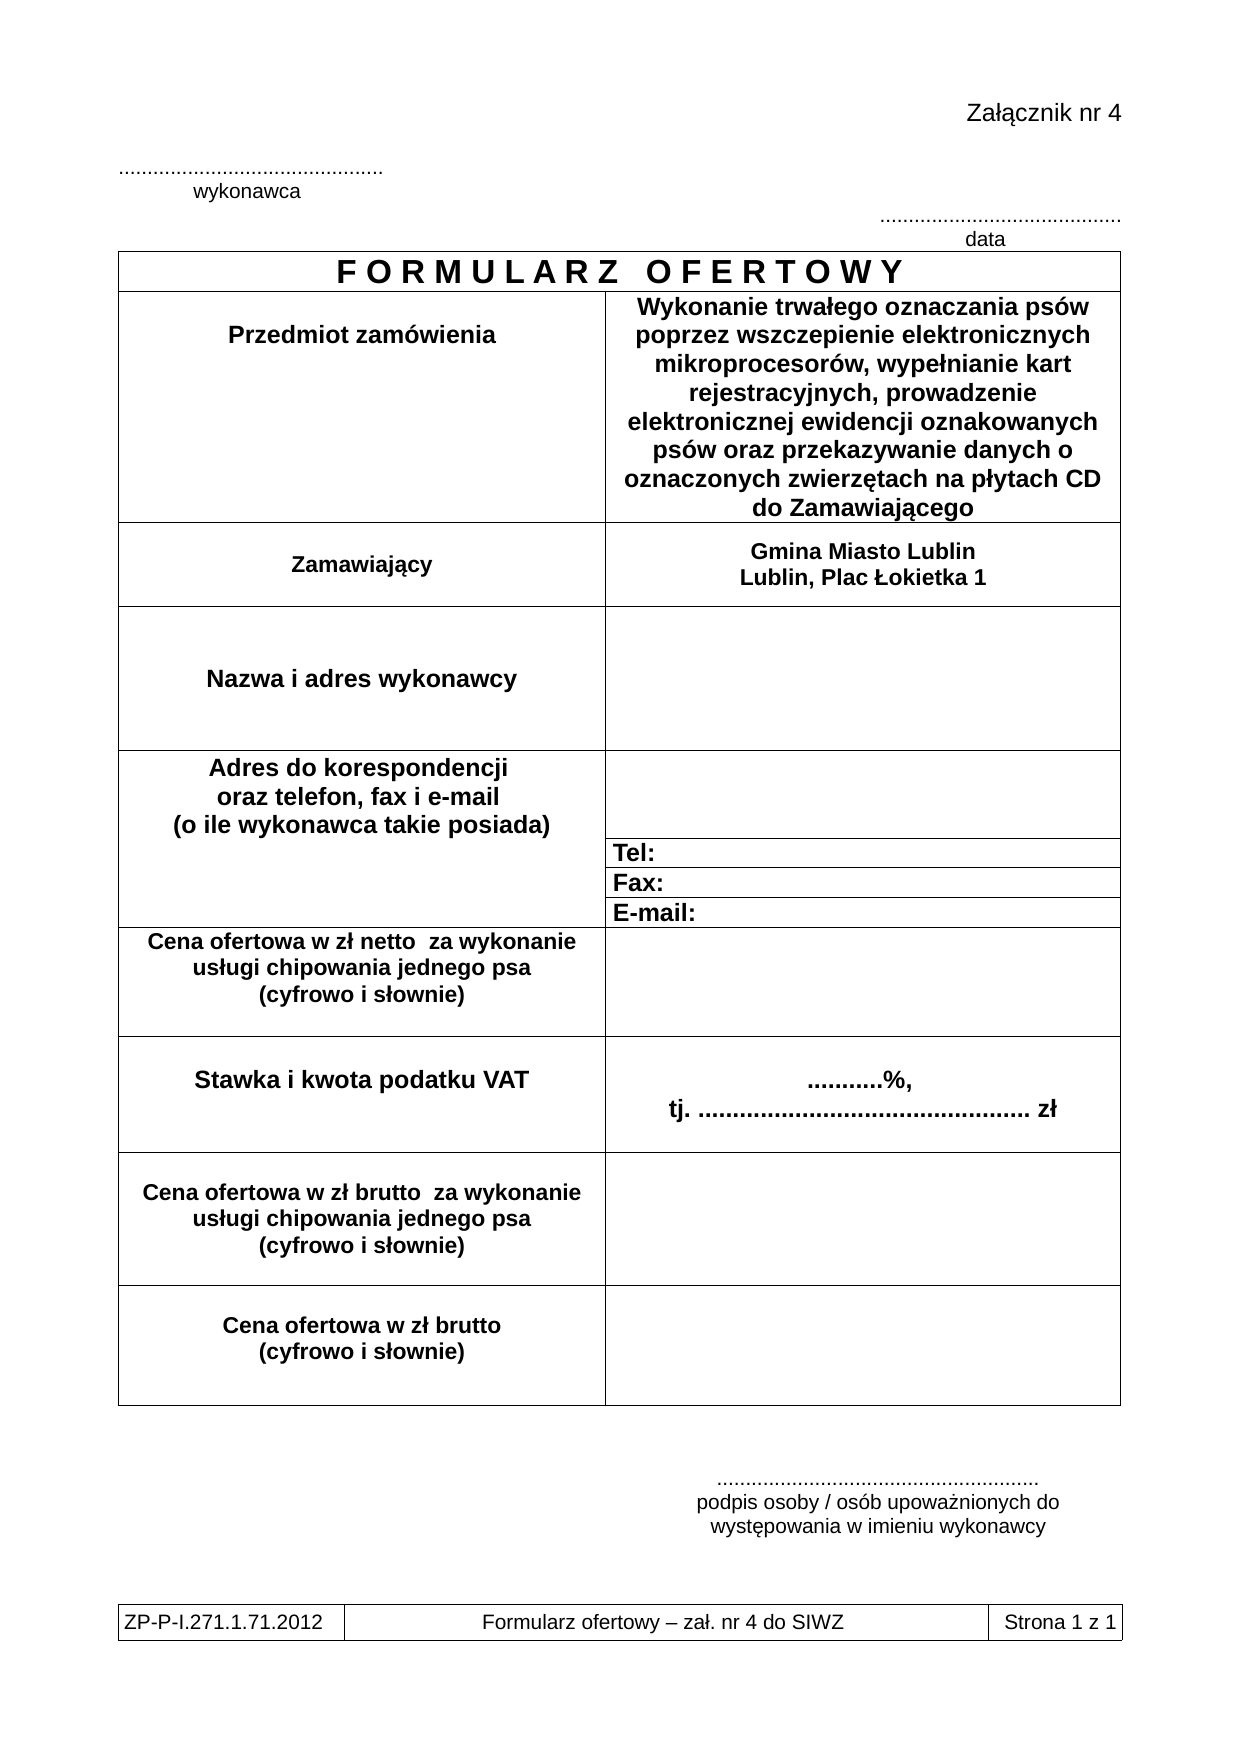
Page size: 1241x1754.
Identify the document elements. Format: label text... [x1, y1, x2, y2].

text data [118, 227, 1122, 251]
table_cell Cena ofertowa w zł brutto (cyfrowo i słownie) [119, 1286, 605, 1404]
text wykonawca [118, 179, 1122, 203]
table_cell Wykonanie trwałego oznaczania psów poprzez wszczepienie elektronicznych mikroprocesorów, wypełnianie kart rejestracyjnych, prowadzenie elektronicznej ewidencji oznakowanych psów oraz przekazywanie danych o oznaczonych zwierzętach na płytach CD do Zamawiającego [606, 292, 1120, 522]
text ........................................................ [561, 1466, 1122, 1490]
table_cell Stawka i kwota podatku VAT [119, 1037, 605, 1152]
text .......................................... [118, 203, 1122, 227]
text .............................................. [118, 155, 1122, 179]
table_cell Adres do korespondencji oraz telefon, fax i e-mail (o ile wykonawca takie posiada) [119, 751, 605, 927]
text podpis osoby / osób upoważnionych do [561, 1490, 1122, 1514]
table_cell Nazwa i adres wykonawcy [119, 607, 605, 750]
table_cell Fax: [606, 868, 1120, 897]
table_cell ...........%, tj. ................................................ zł [606, 1037, 1120, 1152]
table_cell Cena ofertowa w zł brutto za wykonanie usługi chipowania jednego psa (cyfrowo i słownie) [119, 1153, 605, 1284]
table_cell Tel: [606, 839, 1120, 867]
table_cell [606, 928, 1120, 1036]
table_header F O R M U L A R Z O F E R T O W Y [119, 252, 1120, 291]
table_cell [606, 607, 1120, 750]
table_cell E-mail: [606, 898, 1120, 927]
table_cell [606, 751, 1120, 837]
table_cell Cena ofertowa w zł netto za wykonanie usługi chipowania jednego psa (cyfrowo i słownie) [119, 928, 605, 1036]
table_cell [606, 1153, 1120, 1284]
text występowania w imieniu wykonawcy [561, 1514, 1122, 1538]
table_cell Przedmiot zamówienia [119, 292, 605, 522]
table_cell Zamawiający [119, 523, 605, 606]
table_cell [606, 1286, 1120, 1404]
table_cell Gmina Miasto Lublin Lublin, Plac Łokietka 1 [606, 523, 1120, 606]
subtitle Załącznik nr 4 [118, 98, 1122, 126]
